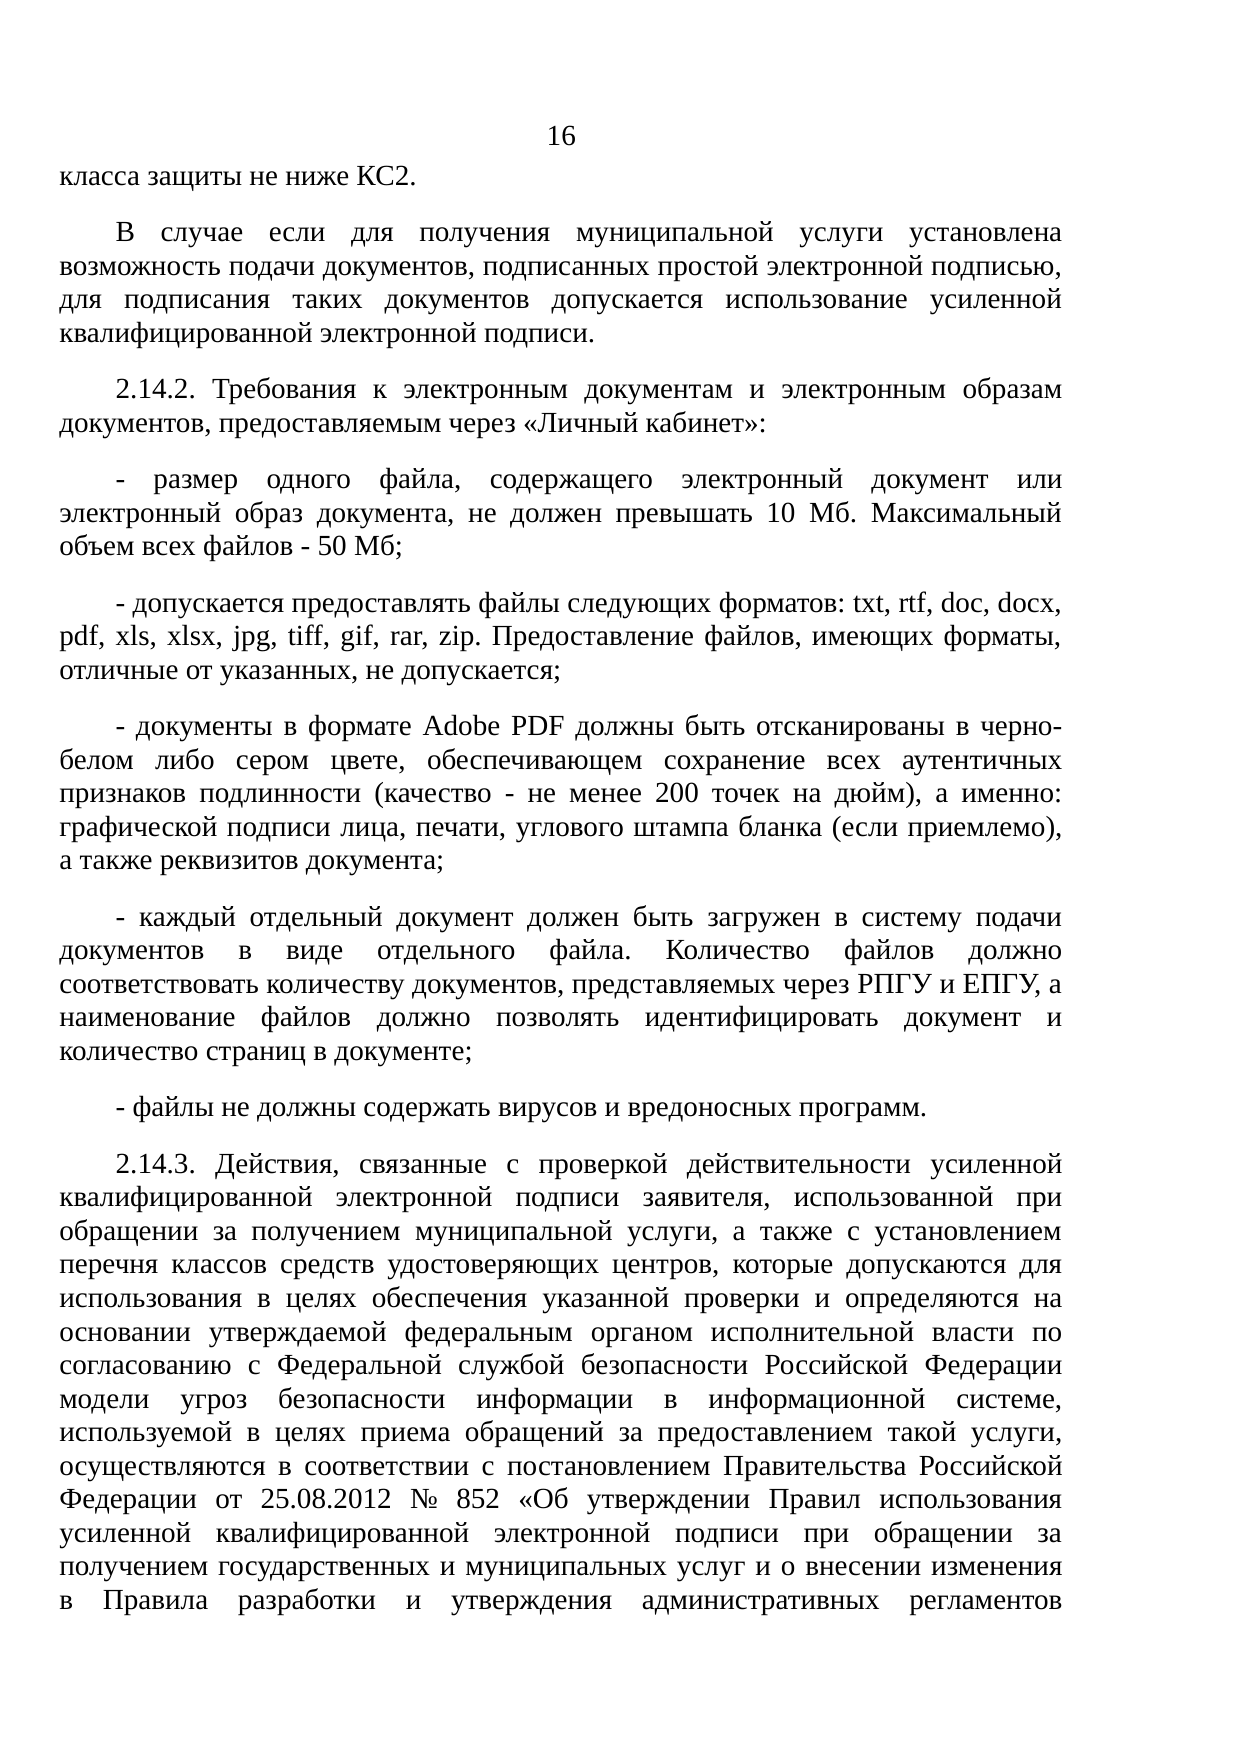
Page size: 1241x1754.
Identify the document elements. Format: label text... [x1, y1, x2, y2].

text - файлы не должны содержать вирусов и вредоносных программ. [59, 1089, 1063, 1123]
text класса защиты не ниже КС2. [59, 158, 1063, 191]
text В случае если для получения муниципальной услуги установлена возможность подачи документов, подписанных простой электронной подписью, для подписания таких документов допускается использование усиленной квалифицированной электронной подписи. [59, 214, 1063, 348]
text 2.14.2. Требования к электронным документам и электронным образам документов, предоставляемым через «Личный кабинет»: [59, 371, 1063, 438]
text - документы в формате Adobe PDF должны быть отсканированы в черно-белом либо сером цвете, обеспечивающем сохранение всех аутентичных признаков подлинности (качество - не менее 200 точек на дюйм), а именно: графической подписи лица, печати, углового штампа бланка (если приемлемо), а также реквизитов документа; [59, 708, 1063, 876]
text - размер одного файла, содержащего электронный документ или электронный образ документа, не должен превышать 10 Мб. Максимальный объем всех файлов - 50 Мб; [59, 461, 1063, 562]
text - каждый отдельный документ должен быть загружен в систему подачи документов в виде отдельного файла. Количество файлов должно соответствовать количеству документов, представляемых через РПГУ и ЕПГУ, а наименование файлов должно позволять идентифицировать документ и количество страниц в документе; [59, 899, 1063, 1067]
text 2.14.3. Действия, связанные с проверкой действительности усиленной квалифицированной электронной подписи заявителя, использованной при обращении за получением муниципальной услуги, а также с установлением перечня классов средств удостоверяющих центров, которые допускаются для использования в целях обеспечения указанной проверки и определяются на основании утверждаемой федеральным органом исполнительной власти по согласованию с Федеральной службой безопасности Российской Федерации модели угроз безопасности информации в информационной системе, используемой в целях приема обращений за предоставлением такой услуги, осуществляются в соответствии с постановлением Правительства Российской Федерации от 25.08.2012 № 852 «Об утверждении Правил использования усиленной квалифицированной электронной подписи при обращении за получением государственных и муниципальных услуг и о внесении изменения в Правила разработки и утверждения административных регламентов [59, 1146, 1063, 1616]
text - допускается предоставлять файлы следующих форматов: txt, rtf, doc, docx, pdf, xls, xlsx, jpg, tiff, gif, rar, zip. Предоставление файлов, имеющих форматы, отличные от указанных, не допускается; [59, 585, 1063, 685]
